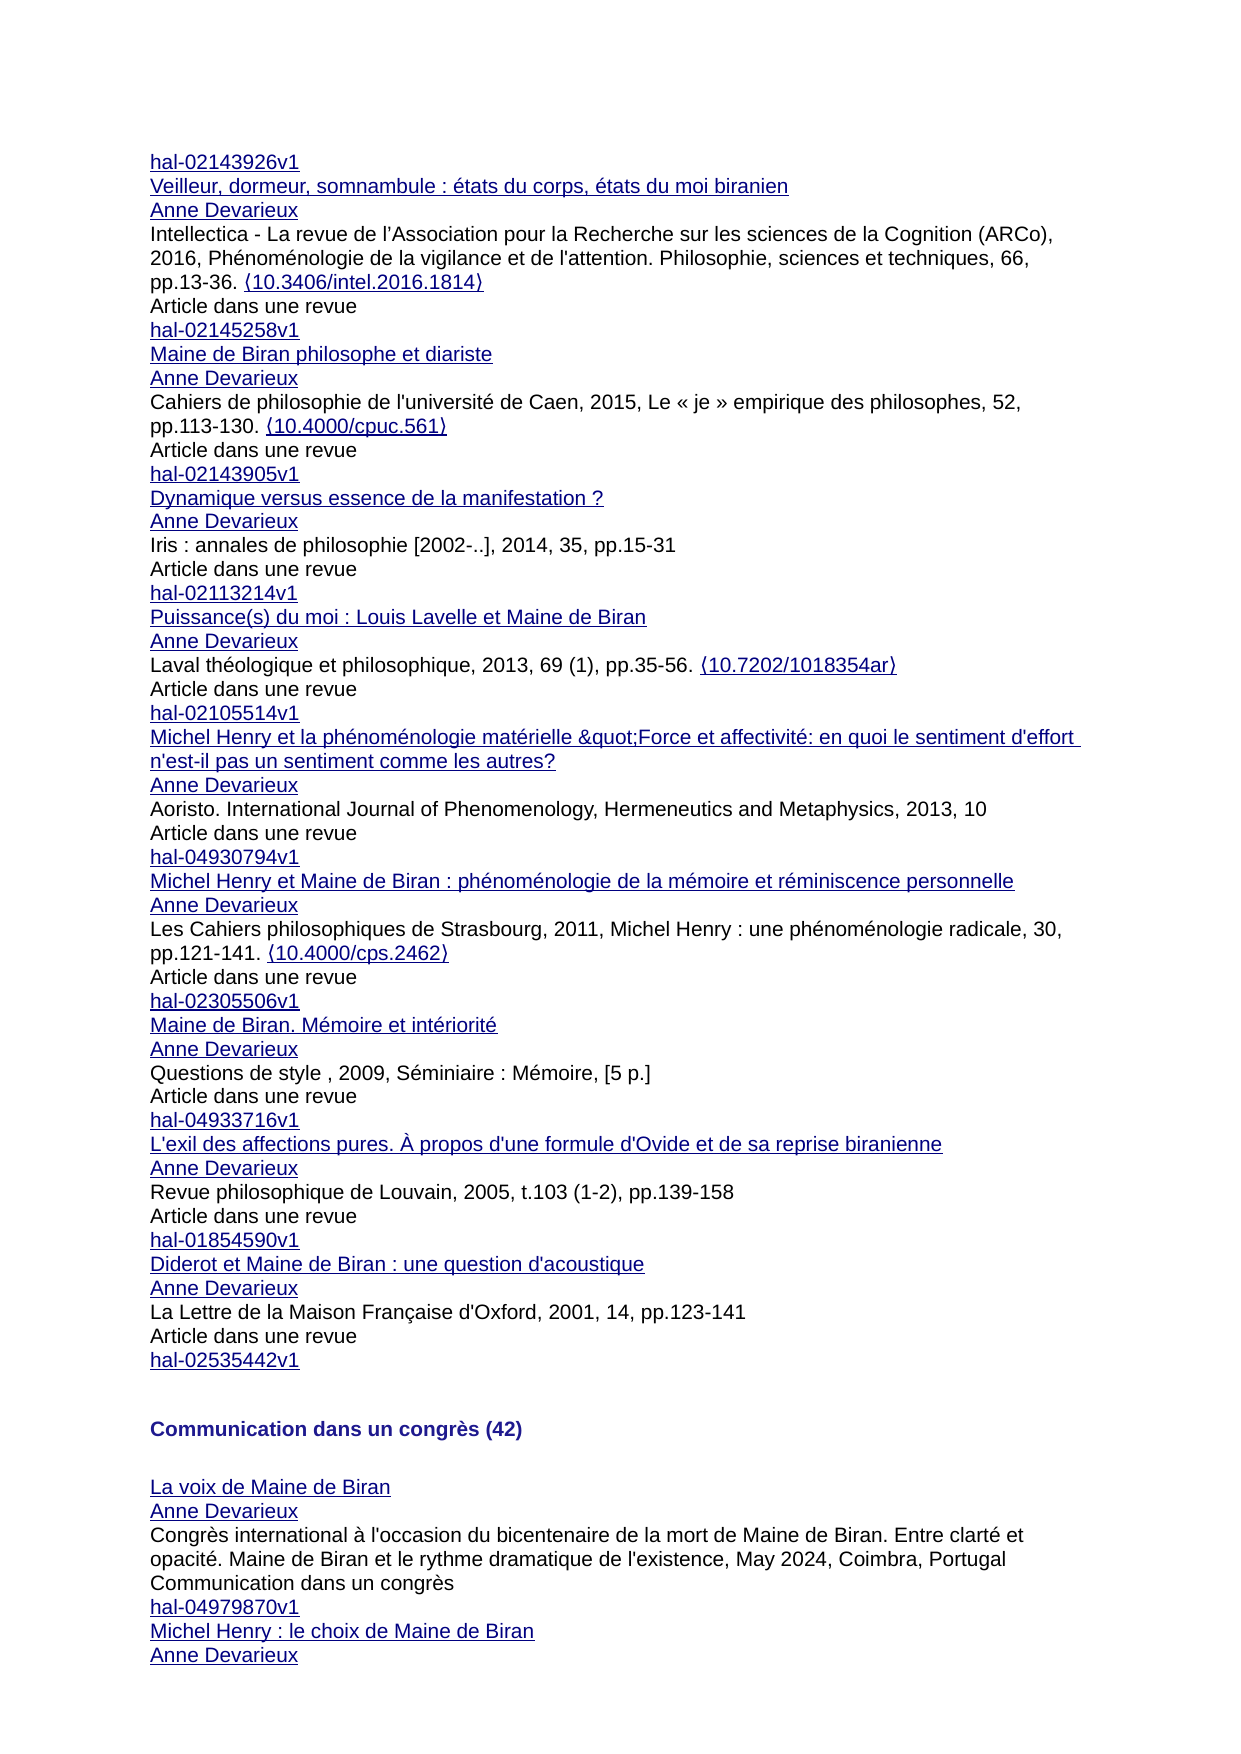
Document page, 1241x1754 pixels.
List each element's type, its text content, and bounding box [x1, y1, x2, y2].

table_cell Veilleur, dormeur, somnambule : états du corps, états du moi biranien Anne Devarieux Intellectica - La revue de l’Association pour la Recherche sur les sciences de la Cognition (ARCo), 2016, Phénoménologie de la vigilance et de l'attention. Philosophie, sciences et techniques, 66, pp.13-36. ⟨10.3406/intel.2016.1814⟩ Article dans une revue hal-02145258v1 [150, 174, 1090, 342]
table_cell Dynamique versus essence de la manifestation ? Anne Devarieux Iris : annales de philosophie [2002-..], 2014, 35, pp.15-31 Article dans une revue hal-02113214v1 [150, 485, 1090, 605]
table_cell Puissance(s) du moi : Louis Lavelle et Maine de Biran Anne Devarieux Laval théologique et philosophique, 2013, 69 (1), pp.35-56. ⟨10.7202/1018354ar⟩ Article dans une revue hal-02105514v1 [150, 605, 1090, 725]
table_header La voix de Maine de Biran Anne Devarieux Congrès international à l'occasion du bicentenaire de la mort de Maine de Biran. Entre clarté et opacité. Maine de Biran et le rythme dramatique de l'existence, May 2024, Coimbra, Portugal Communication dans un congrès hal-04979870v1 [150, 1475, 1090, 1619]
table_cell Michel Henry : le choix de Maine de Biran Anne Devarieux [150, 1619, 1090, 1667]
table_cell Maine de Biran philosophe et diariste Anne Devarieux Cahiers de philosophie de l'université de Caen, 2015, Le « je » empirique des philosophes, 52, pp.113-130. ⟨10.4000/cpuc.561⟩ Article dans une revue hal-02143905v1 [150, 342, 1090, 485]
table_cell Diderot et Maine de Biran : une question d'acoustique Anne Devarieux La Lettre de la Maison Française d'Oxford, 2001, 14, pp.123-141 Article dans une revue hal-02535442v1 [150, 1252, 1090, 1372]
table_cell Michel Henry et Maine de Biran : phénoménologie de la mémoire et réminiscence personnelle Anne Devarieux Les Cahiers philosophiques de Strasbourg, 2011, Michel Henry : une phénoménologie radicale, 30, pp.121-141. ⟨10.4000/cps.2462⟩ Article dans une revue hal-02305506v1 [150, 869, 1090, 1012]
subtitle Communication dans un congrès (42) [150, 1417, 1090, 1441]
table_cell Maine de Biran. Mémoire et intériorité Anne Devarieux Questions de style , 2009, Séminiaire : Mémoire, [5 p.] Article dans une revue hal-04933716v1 [150, 1013, 1090, 1132]
table_cell Michel Henry et la phénoménologie matérielle &quot;Force et affectivité: en quoi le sentiment d'effort n'est-il pas un sentiment comme les autres? Anne Devarieux Aoristo. International Journal of Phenomenology, Hermeneutics and Metaphysics, 2013, 10 Article dans une revue hal-04930794v1 [150, 725, 1090, 869]
table_cell L'exil des affections pures. À propos d'une formule d'Ovide et de sa reprise biranienne Anne Devarieux Revue philosophique de Louvain, 2005, t.103 (1-2), pp.139-158 Article dans une revue hal-01854590v1 [150, 1132, 1090, 1252]
table_cell hal-02143926v1 [150, 150, 1090, 174]
